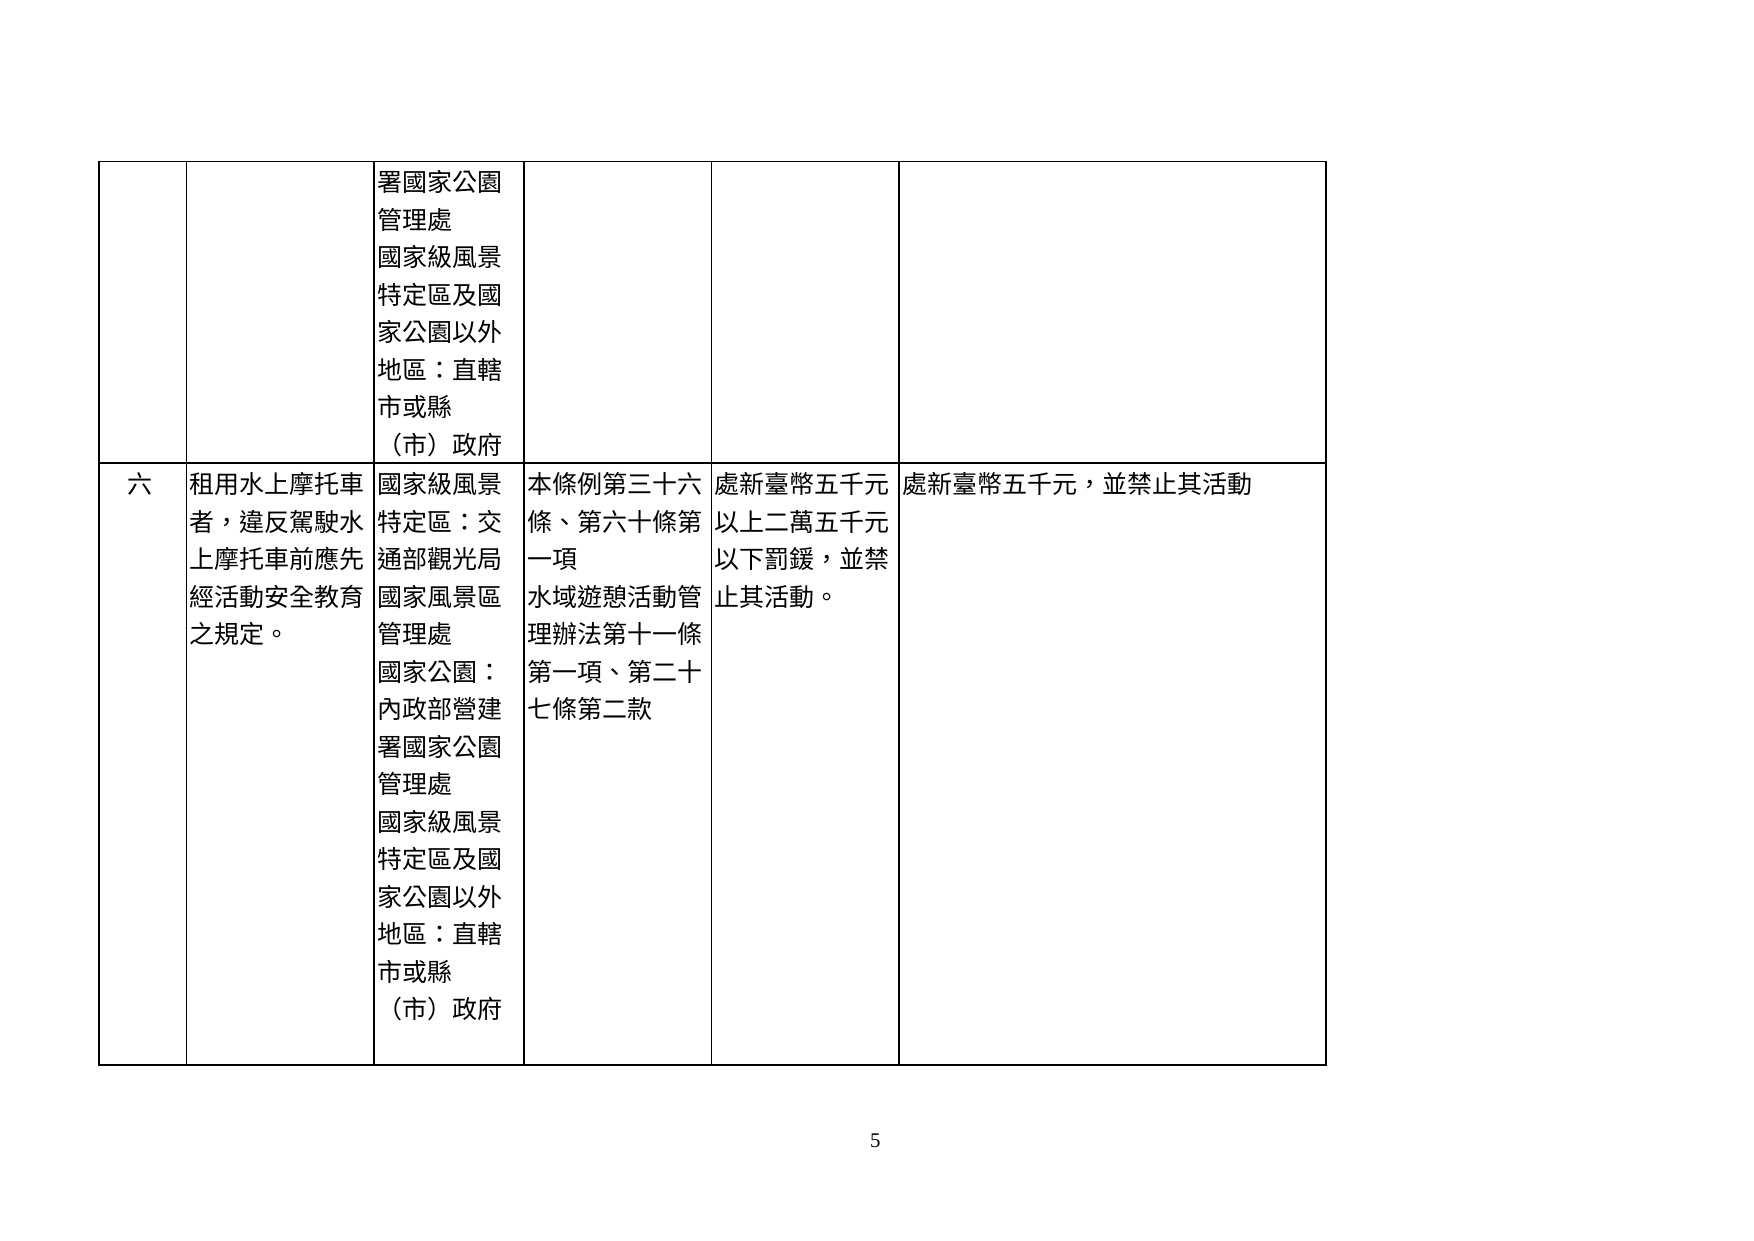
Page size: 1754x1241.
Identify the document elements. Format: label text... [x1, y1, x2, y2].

table_cell 處新臺幣五千元，並禁止其活動 [900, 464, 1325, 1064]
table_cell [187, 162, 373, 462]
table_cell [100, 162, 186, 462]
table_cell 處新臺幣五千元以上二萬五千元以下罰鍰，並禁止其活動。 [712, 464, 898, 1064]
table_cell 租用水上摩托車者，違反駕駛水上摩托車前應先經活動安全教育之規定。 [187, 464, 373, 1064]
table_cell 本條例第三十六條、第六十條第一項 水域遊憩活動管理辦法第十一條第一項、第二十七條第二款 [525, 464, 711, 1064]
table_cell [900, 162, 1325, 462]
table_cell 六 [100, 464, 186, 1064]
table_cell 國家級風景特定區：交通部觀光局國家風景區管理處 國家公園：內政部營建署國家公園管理處 國家級風景特定區及國家公園以外地區：直轄市或縣（市）政府 [375, 464, 523, 1064]
table_cell [712, 162, 898, 462]
table_cell [525, 162, 711, 462]
table_cell 署國家公園管理處 國家級風景特定區及國家公園以外地區：直轄市或縣（市）政府 [375, 162, 523, 462]
